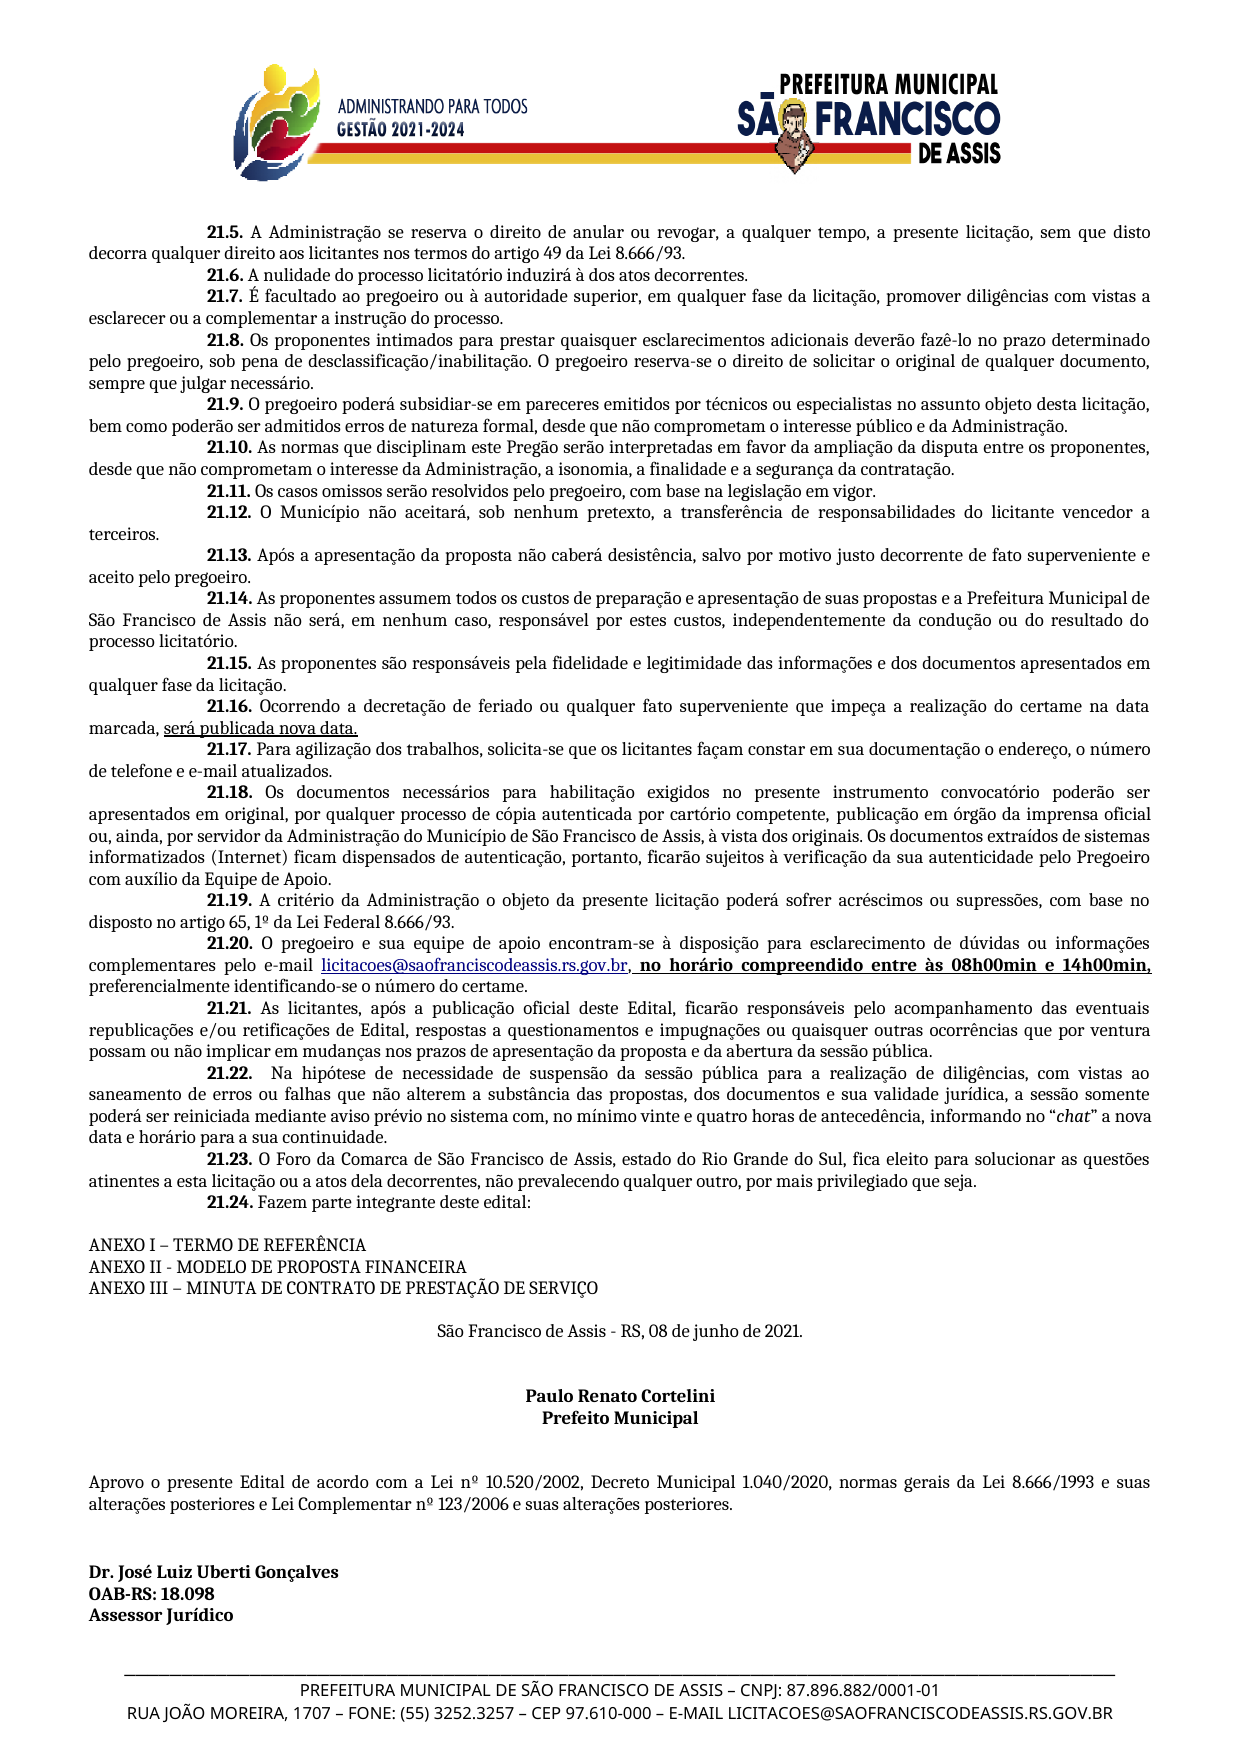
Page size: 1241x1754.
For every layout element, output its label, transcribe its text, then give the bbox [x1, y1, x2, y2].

text 21.18. Os documentos necessários para habilitação exigidos no presente instrumento convocatório poderão ser apresentados em original, por qualquer processo de cópia autenticada por cartório competente, publicação em órgão da imprensa oficial ou, ainda, por servidor da Administração do Município de São Francisco de Assis, à vista dos originais. Os documentos extraídos de sistemas informatizados (Internet) ficam dispensados de autenticação, portanto, ficarão sujeitos à verificação da sua autenticidade pelo Pregoeiro com auxílio da Equipe de Apoio. [89, 782, 1152, 890]
text Assessor Jurídico [89, 1605, 1152, 1626]
text 21.5. A Administração se reserva o direito de anular ou revogar, a qualquer tempo, a presente licitação, sem que disto decorra qualquer direito aos licitantes nos termos do artigo 49 da Lei 8.666/93. [89, 221, 1152, 264]
text 21.21. As licitantes, após a publicação oficial deste Edital, ficarão responsáveis pelo acompanhamento das eventuais republicações e/ou retificações de Edital, respostas a questionamentos e impugnações ou quaisquer outras ocorrências que por ventura possam ou não implicar em mudanças nos prazos de apresentação da proposta e da abertura da sessão pública. [89, 998, 1152, 1062]
text 21.7. É facultado ao pregoeiro ou à autoridade superior, em qualquer fase da licitação, promover diligências com vistas a esclarecer ou a complementar a instrução do processo. [89, 286, 1152, 329]
text 21.13. Após a apresentação da proposta não caberá desistência, salvo por motivo justo decorrente de fato superveniente e aceito pelo pregoeiro. [89, 545, 1152, 588]
text 21.24. Fazem parte integrante deste edital: [89, 1192, 1152, 1213]
text 21.15. As proponentes são responsáveis pela fidelidade e legitimidade das informações e dos documentos apresentados em qualquer fase da licitação. [89, 653, 1152, 696]
text 21.12. O Município não aceitará, sob nenhum pretexto, a transferência de responsabilidades do licitante vencedor a terceiros. [89, 502, 1152, 545]
text Dr. José Luiz Uberti Gonçalves [89, 1562, 1152, 1583]
text 21.8. Os proponentes intimados para prestar quaisquer esclarecimentos adicionais deverão fazê-lo no prazo determinado pelo pregoeiro, sob pena de desclassificação/inabilitação. O pregoeiro reserva-se o direito de solicitar o original de qualquer documento, sempre que julgar necessário. [89, 329, 1152, 394]
text 21.11. Os casos omissos serão resolvidos pelo pregoeiro, com base na legislação em vigor. [89, 480, 1152, 502]
text ANEXO II - MODELO DE PROPOSTA FINANCEIRA [89, 1256, 1152, 1278]
text 21.10. As normas que disciplinam este Pregão serão interpretadas em favor da ampliação da disputa entre os proponentes, desde que não comprometam o interesse da Administração, a isonomia, a finalidade e a segurança da contratação. [89, 437, 1152, 480]
text 21.17. Para agilização dos trabalhos, solicita-se que os licitantes façam constar em sua documentação o endereço, o número de telefone e e-mail atualizados. [89, 739, 1152, 782]
text Paulo Renato Cortelini [89, 1386, 1152, 1407]
text 21.16. Ocorrendo a decretação de feriado ou qualquer fato superveniente que impeça a realização do certame na data marcada, será publicada nova data. [89, 696, 1152, 739]
text 21.22. Na hipótese de necessidade de suspensão da sessão pública para a realização de diligências, com vistas ao saneamento de erros ou falhas que não alterem a substância das propostas, dos documentos e sua validade jurídica, a sessão somente poderá ser reiniciada mediante aviso prévio no sistema com, no mínimo vinte e quatro horas de antecedência, informando no “chat” a nova data e horário para a sua continuidade. [89, 1062, 1152, 1148]
text São Francisco de Assis - RS, 08 de junho de 2021. [89, 1321, 1152, 1343]
text 21.19. A critério da Administração o objeto da presente licitação poderá sofrer acréscimos ou supressões, com base no disposto no artigo 65, 1º da Lei Federal 8.666/93. [89, 890, 1152, 933]
text Prefeito Municipal [89, 1407, 1152, 1429]
text 21.14. As proponentes assumem todos os custos de preparação e apresentação de suas propostas e a Prefeitura Municipal de São Francisco de Assis não será, em nenhum caso, responsável por estes custos, independentemente da condução ou do resultado do processo licitatório. [89, 588, 1152, 653]
text ANEXO III – MINUTA DE CONTRATO DE PRESTAÇÃO DE SERVIÇO [89, 1278, 1152, 1299]
text 21.23. O Foro da Comarca de São Francisco de Assis, estado do Rio Grande do Sul, fica eleito para solucionar as questões atinentes a esta licitação ou a atos dela decorrentes, não prevalecendo qualquer outro, por mais privilegiado que seja. [89, 1148, 1152, 1192]
text 21.20. O pregoeiro e sua equipe de apoio encontram-se à disposição para esclarecimento de dúvidas ou informações complementares pelo e-mail licitacoes@saofranciscodeassis.rs.gov.br, no horário compreendido entre às 08h00min e 14h00min, preferencialmente identificando-se o número do certame. [89, 933, 1152, 998]
text ANEXO I – TERMO DE REFERÊNCIA [89, 1235, 1152, 1256]
text 21.6. A nulidade do processo licitatório induzirá à dos atos decorrentes. [89, 264, 1152, 286]
text Aprovo o presente Edital de acordo com a Lei nº 10.520/2002, Decreto Municipal 1.040/2020, normas gerais da Lei 8.666/1993 e suas alterações posteriores e Lei Complementar nº 123/2006 e suas alterações posteriores. [89, 1472, 1152, 1515]
text OAB-RS: 18.098 [89, 1583, 1152, 1605]
text 21.9. O pregoeiro poderá subsidiar-se em pareceres emitidos por técnicos ou especialistas no assunto objeto desta licitação, bem como poderão ser admitidos erros de natureza formal, desde que não comprometam o interesse público e da Administração. [89, 394, 1152, 437]
